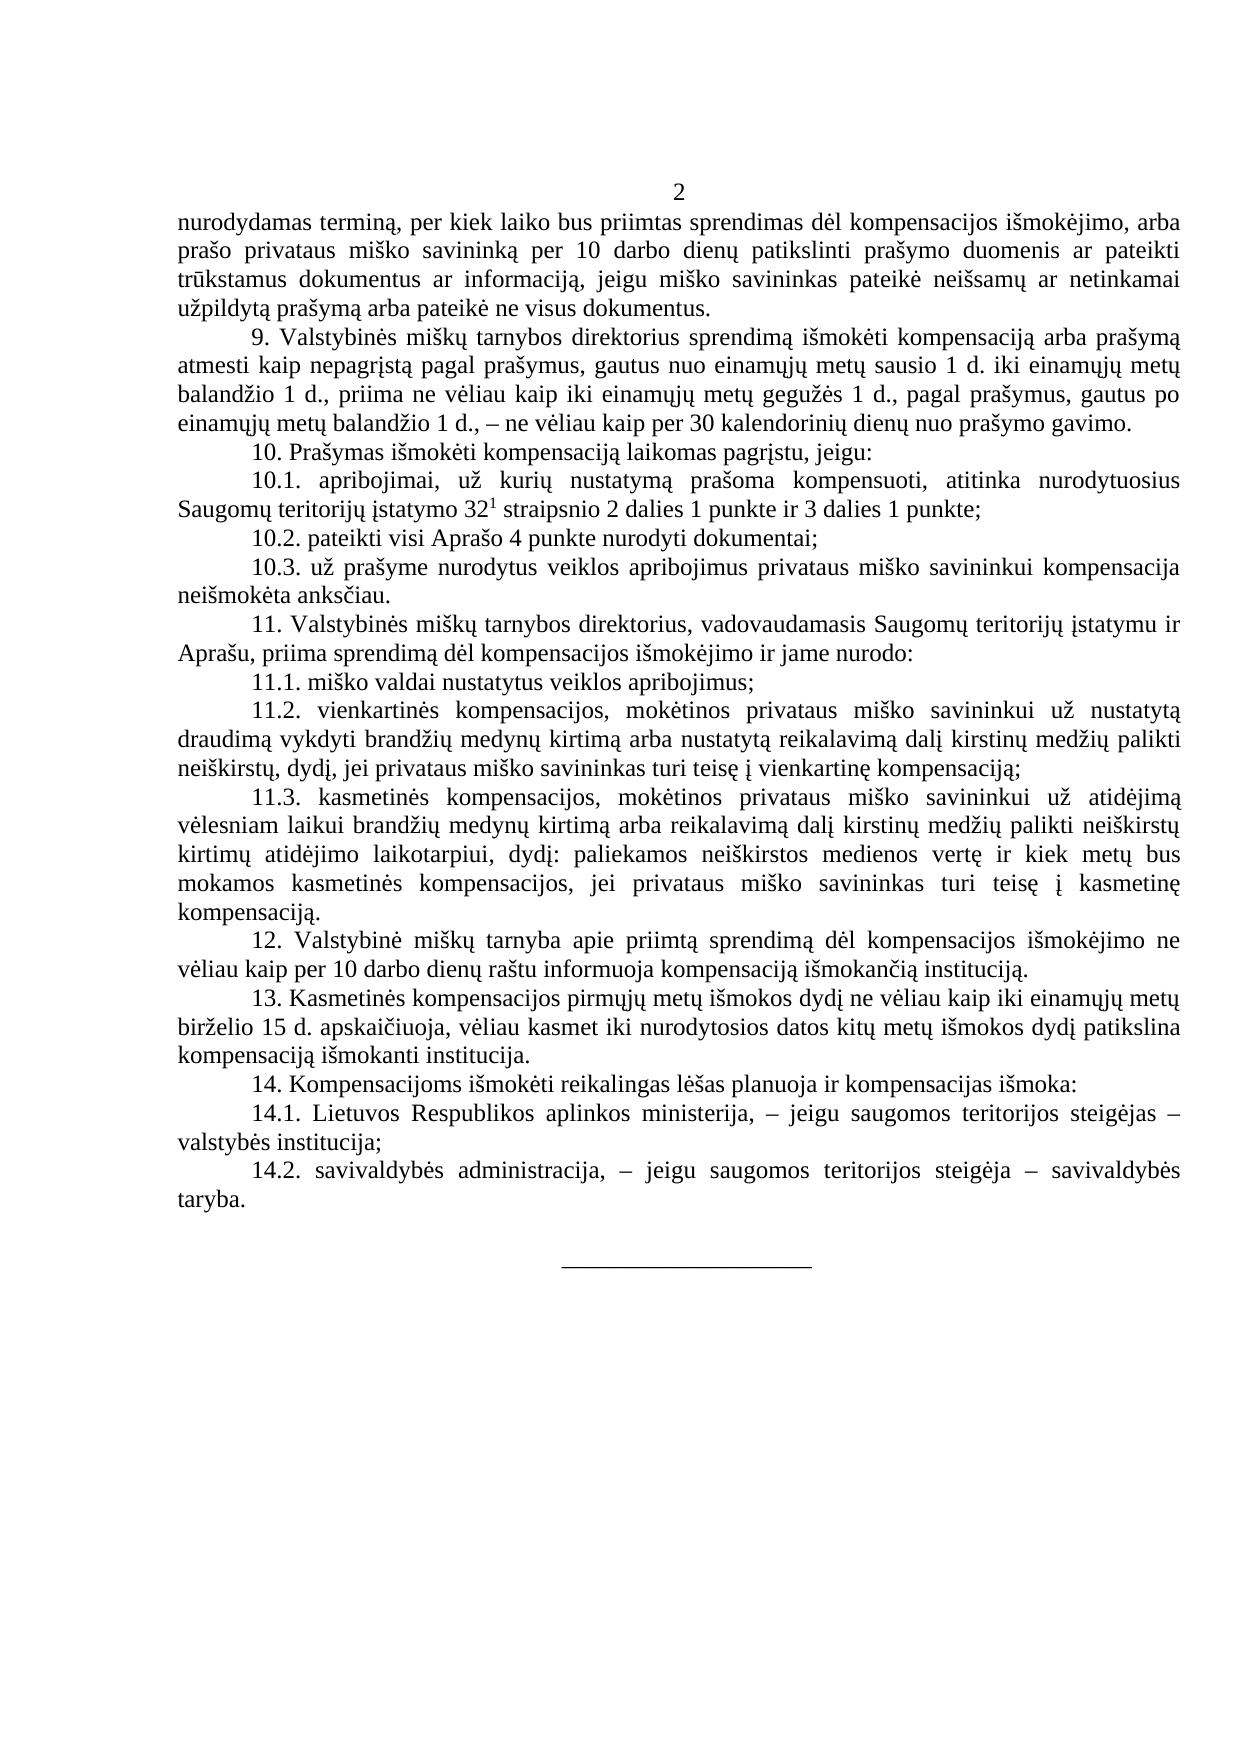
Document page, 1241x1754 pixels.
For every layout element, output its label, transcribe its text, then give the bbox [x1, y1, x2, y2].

text 13. Kasmetinės kompensacijos pirmųjų metų išmokos dydį ne vėliau kaip iki einamųjų metų birželio 15 d. apskaičiuoja, vėliau kasmet iki nurodytosios datos kitų metų išmokos dydį patikslina kompensaciją išmokanti institucija. [177, 983, 1181, 1069]
text ____________________ [177, 1242, 1196, 1270]
text 11.3. kasmetinės kompensacijos, mokėtinos privataus miško savininkui už atidėjimą vėlesniam laikui brandžių medynų kirtimą arba reikalavimą dalį kirstinų medžių palikti neiškirstų kirtimų atidėjimo laikotarpiui, dydį: paliekamos neiškirstos medienos vertę ir kiek metų bus mokamos kasmetinės kompensacijos, jei privataus miško savininkas turi teisę į kasmetinę kompensaciją. [177, 782, 1181, 925]
text 12. Valstybinė miškų tarnyba apie priimtą sprendimą dėl kompensacijos išmokėjimo ne vėliau kaip per 10 darbo dienų raštu informuoja kompensaciją išmokančią instituciją. [177, 925, 1181, 983]
text 14.2. savivaldybės administracija, – jeigu saugomos teritorijos steigėja – savivaldybės taryba. [177, 1155, 1181, 1213]
text 10. Prašymas išmokėti kompensaciją laikomas pagrįstu, jeigu: [177, 437, 1181, 465]
text 11. Valstybinės miškų tarnybos direktorius, vadovaudamasis Saugomų teritorijų įstatymu ir Aprašu, priima sprendimą dėl kompensacijos išmokėjimo ir jame nurodo: [177, 609, 1181, 667]
text 10.3. už prašyme nurodytus veiklos apribojimus privataus miško savininkui kompensacija neišmokėta anksčiau. [177, 552, 1181, 609]
text 11.2. vienkartinės kompensacijos, mokėtinos privataus miško savininkui už nustatytą draudimą vykdyti brandžių medynų kirtimą arba nustatytą reikalavimą dalį kirstinų medžių palikti neiškirstų, dydį, jei privataus miško savininkas turi teisę į vienkartinę kompensaciją; [177, 695, 1181, 782]
text 14. Kompensacijoms išmokėti reikalingas lėšas planuoja ir kompensacijas išmoka: [177, 1069, 1181, 1098]
text 9. Valstybinės miškų tarnybos direktorius sprendimą išmokėti kompensaciją arba prašymą atmesti kaip nepagrįstą pagal prašymus, gautus nuo einamųjų metų sausio 1 d. iki einamųjų metų balandžio 1 d., priima ne vėliau kaip iki einamųjų metų gegužės 1 d., pagal prašymus, gautus po einamųjų metų balandžio 1 d., – ne vėliau kaip per 30 kalendorinių dienų nuo prašymo gavimo. [177, 322, 1181, 437]
text 10.1. apribojimai, už kurių nustatymą prašoma kompensuoti, atitinka nurodytuosius Saugomų teritorijų įstatymo 321 straipsnio 2 dalies 1 punkte ir 3 dalies 1 punkte; [177, 465, 1181, 523]
text 11.1. miško valdai nustatytus veiklos apribojimus; [177, 667, 1181, 695]
text nurodydamas terminą, per kiek laiko bus priimtas sprendimas dėl kompensacijos išmokėjimo, arba prašo privataus miško savininką per 10 darbo dienų patikslinti prašymo duomenis ar pateikti trūkstamus dokumentus ar informaciją, jeigu miško savininkas pateikė neišsamų ar netinkamai užpildytą prašymą arba pateikė ne visus dokumentus. [177, 207, 1181, 322]
text 14.1. Lietuvos Respublikos aplinkos ministerija, – jeigu saugomos teritorijos steigėjas – valstybės institucija; [177, 1098, 1181, 1155]
text 10.2. pateikti visi Aprašo 4 punkte nurodyti dokumentai; [177, 523, 1181, 552]
